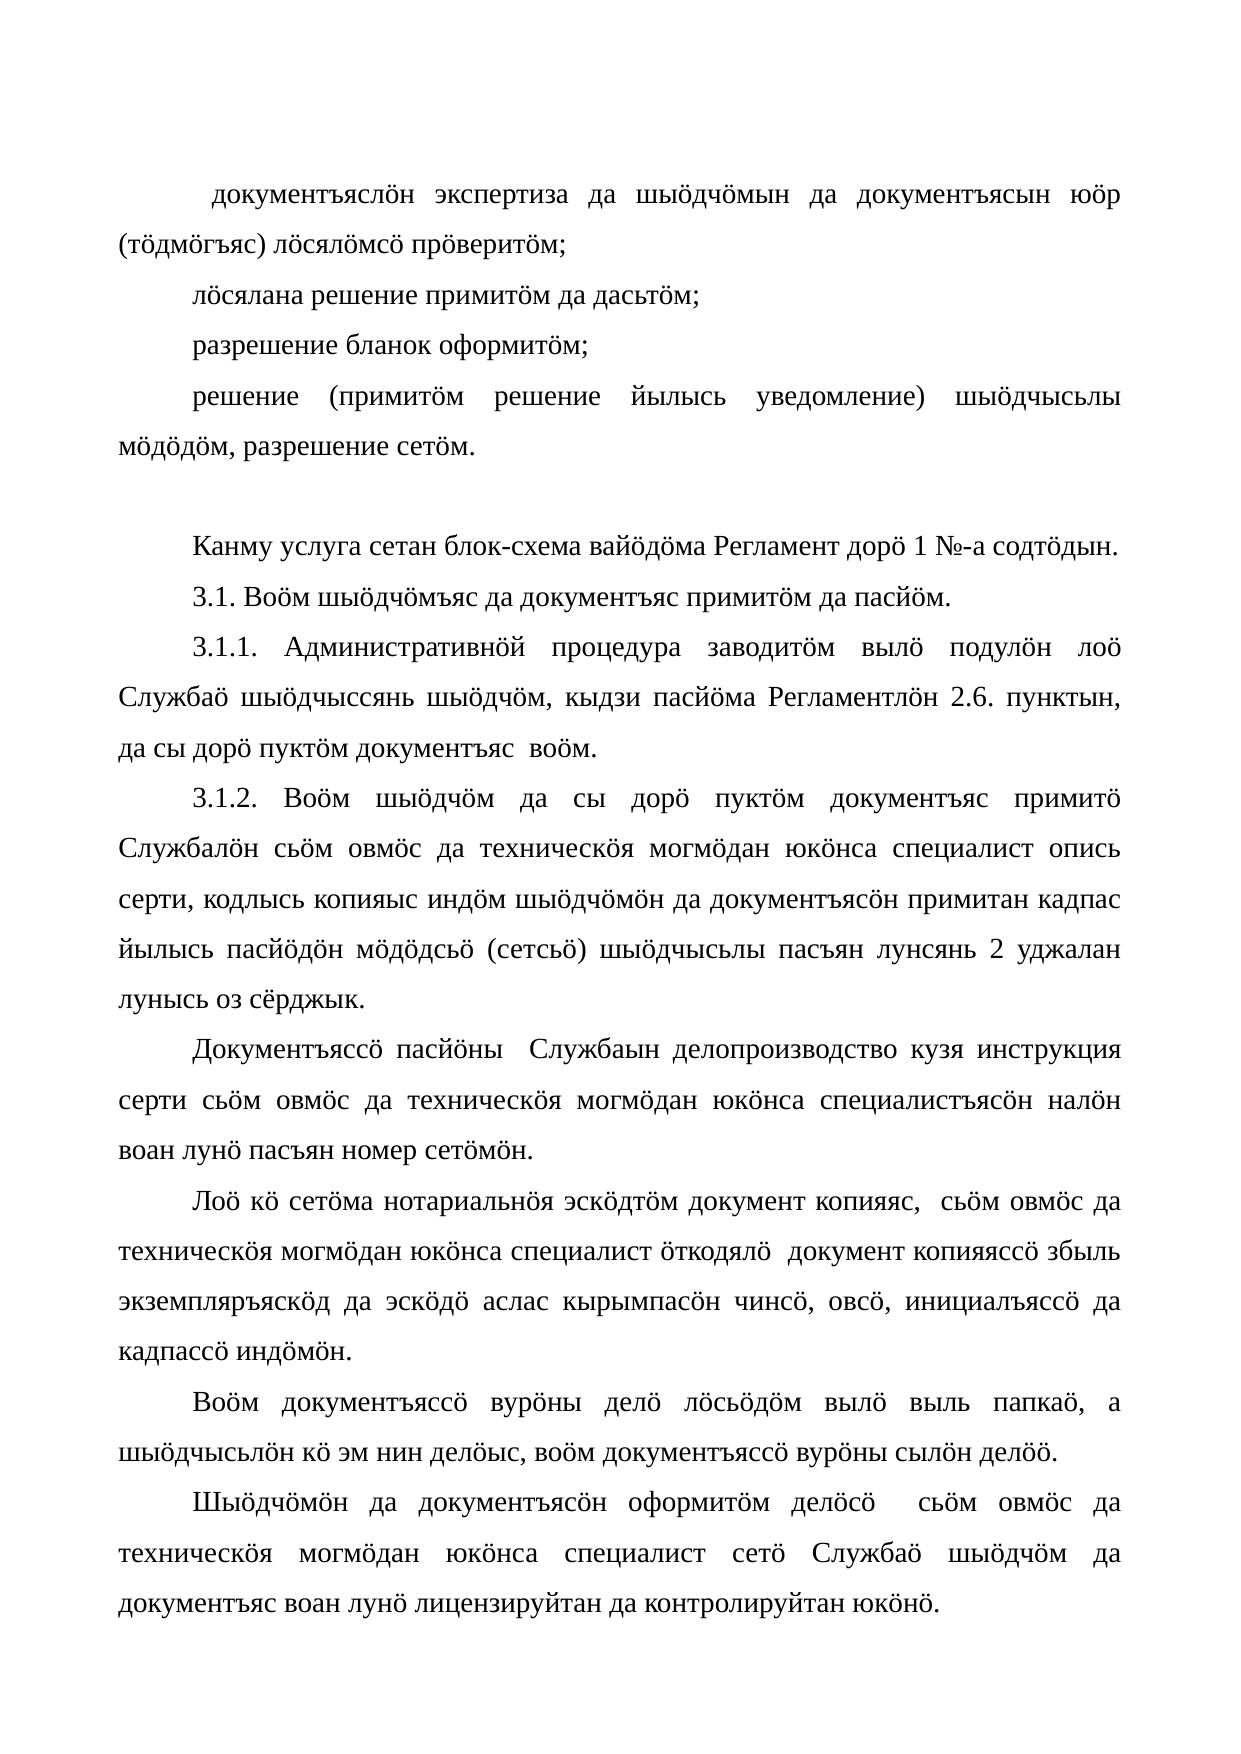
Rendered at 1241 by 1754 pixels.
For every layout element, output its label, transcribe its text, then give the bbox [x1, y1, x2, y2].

text Лоӧ кӧ сетӧма нотариальнӧя эскӧдтӧм документ копияяс, сьӧм овмӧс да техническӧя могмӧдан юкӧнса специалист ӧткодялӧ документ копияяссӧ збыль экземпляръяскӧд да эскӧдӧ аслас кырымпасӧн чинсӧ, овсӧ, инициалъяссӧ да кадпассӧ индӧмӧн. [118, 1183, 1122, 1367]
text решение (примитӧм решение йылысь уведомление) шыӧдчысьлы мӧдӧдӧм, разрешение сетӧм. [118, 378, 1122, 461]
text лӧсялана решение примитӧм да дасьтӧм; [118, 277, 1122, 311]
text Шыӧдчӧмӧн да документъясӧн оформитӧм делӧсӧ сьӧм овмӧс да техническӧя могмӧдан юкӧнса специалист сетӧ Службаӧ шыӧдчӧм да документъяс воан лунӧ лицензируйтан да контролируйтан юкӧнӧ. [118, 1484, 1122, 1619]
text 3.1.2. Воӧм шыӧдчӧм да сы дорӧ пуктӧм документъяс примитӧ Службалӧн сьӧм овмӧс да техническӧя могмӧдан юкӧнса специалист опись серти, кодлысь копияыс индӧм шыӧдчӧмӧн да документъясӧн примитан кадпас йылысь пасйӧдӧн мӧдӧдсьӧ (сетсьӧ) шыӧдчысьлы пасъян лунсянь 2 уджалан лунысь оз сёрджык. [118, 780, 1122, 1015]
text документъяслöн экспертиза да шыӧдчӧмын да документъясын юӧр (тӧдмӧгъяс) лӧсялӧмсӧ прӧверитӧм; [118, 176, 1122, 260]
text Канму услуга сетан блок-схема вайӧдӧма Регламент дорӧ 1 №-а содтӧдын. [118, 528, 1122, 562]
text 3.1.1. Административнӧй процедура заводитӧм вылӧ подулӧн лоӧ Службаӧ шыӧдчыссянь шыӧдчӧм, кыдзи пасйӧма Регламентлӧн 2.6. пунктын, да сы дорӧ пуктӧм документъяс воӧм. [118, 629, 1122, 763]
text 3.1. Воӧм шыӧдчӧмъяс да документъяс примитӧм да пасйӧм. [118, 579, 1122, 612]
text Документъяссӧ пасйӧны Службаын делопроизводство кузя инструкция серти сьӧм овмӧс да техническӧя могмӧдан юкӧнса специалистъясӧн налӧн воан лунӧ пасъян номер сетӧмӧн. [118, 1032, 1122, 1166]
text разрешение бланок оформитӧм; [118, 327, 1122, 361]
text Воӧм документъяссӧ вурӧны делӧ лӧсьӧдӧм вылӧ выль папкаӧ, а шыӧдчысьлӧн кӧ эм нин делӧыс, воӧм документъяссӧ вурӧны сылӧн делӧӧ. [118, 1384, 1122, 1468]
